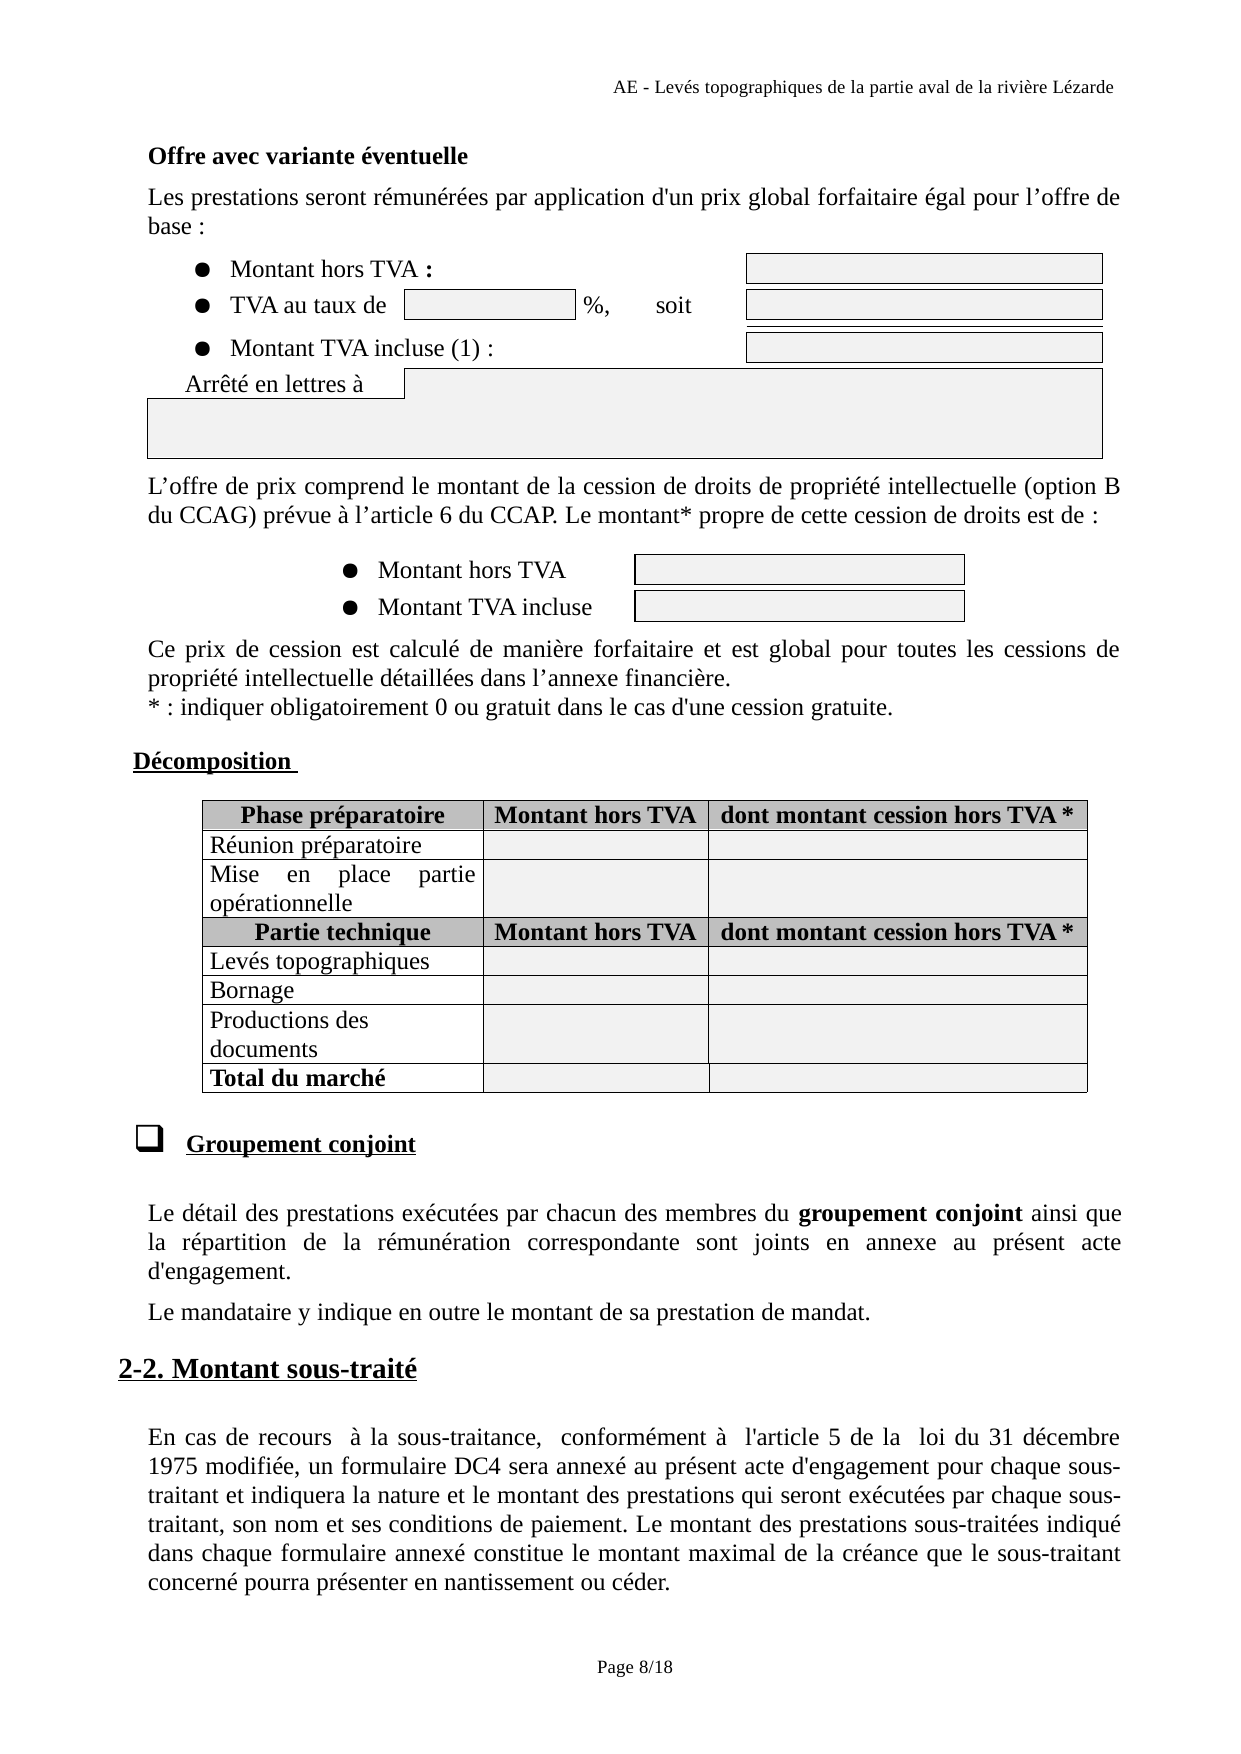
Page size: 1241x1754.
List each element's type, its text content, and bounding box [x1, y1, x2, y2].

table_header [484, 1064, 709, 1092]
table_cell [1103, 398, 1122, 457]
table_header [1103, 253, 1122, 283]
table_cell Réunion préparatoire [203, 831, 483, 859]
table_cell Arrêté en lettres à [148, 368, 404, 398]
text Offre avec variante éventuelle [148, 141, 1122, 170]
table_cell Montant TVA incluse [295, 590, 634, 621]
text Ce prix de cession est calculé de manière forfaitaire et est global pour toutes les cessions de propriété intellectuelle détaillées dans l’annexe financière. [148, 634, 1122, 692]
table_cell [709, 831, 1087, 859]
table_cell [484, 860, 708, 917]
table_cell [747, 363, 1102, 368]
table_cell [747, 284, 1102, 289]
table_header [636, 555, 964, 584]
table_cell [484, 1005, 708, 1063]
table_cell [484, 976, 708, 1004]
table_cell [1103, 368, 1122, 398]
table_header dont montant cession hors TVA * [709, 801, 1087, 829]
table_cell [148, 326, 747, 332]
table_header [747, 254, 1102, 283]
table_cell Productions des documents [203, 1005, 483, 1063]
table_cell Partie technique [203, 918, 483, 946]
table_cell [635, 585, 964, 590]
table_cell [484, 947, 708, 975]
table_cell [1103, 319, 1122, 326]
text Le mandataire y indique en outre le montant de sa prestation de mandat. [148, 1297, 1122, 1326]
table_cell [747, 320, 1102, 326]
table_cell [295, 584, 635, 590]
table_cell [1103, 283, 1122, 289]
table_cell [148, 319, 747, 326]
text Décomposition [133, 746, 1122, 775]
table_cell [636, 591, 964, 621]
text En cas de recours à la sous-traitance, conformément à l'article 5 de la loi du 31 décembre 1975 modifiée, un formulaire DC4 sera annexé au présent acte d'engagement pour chaque sous-traitant et indiquera la nature et le montant des prestations qui seront exécutées par chaque sous-traitant, son nom et ses conditions de paiement. Le montant des prestations sous-traitées indiqué dans chaque formulaire annexé constitue le montant maximal de la créance que le sous-traitant concerné pourra présenter en nantissement ou céder. [148, 1422, 1122, 1596]
table_cell [1103, 326, 1122, 332]
table_cell [405, 369, 1102, 398]
table_header Montant hors TVA : [148, 253, 746, 283]
table_cell [1103, 289, 1122, 319]
table_cell %, soit [576, 289, 746, 319]
table_cell Levés topographiques [203, 947, 483, 975]
table_cell [709, 947, 1087, 975]
subtitle 2-2. Montant sous-traité [118, 1351, 1122, 1384]
table_cell [747, 327, 1102, 332]
table_cell [1103, 332, 1122, 362]
text * : indiquer obligatoirement 0 ou gratuit dans le cas d'une cession gratuite. [148, 692, 1122, 721]
table_cell [484, 831, 708, 859]
table_cell TVA au taux de [148, 289, 404, 319]
table_cell [964, 584, 981, 590]
table_cell [1103, 362, 1122, 368]
table_header Total du marché [203, 1064, 483, 1092]
text L’offre de prix comprend le montant de la cession de droits de propriété intellectuelle (option B du CCAG) prévue à l’article 6 du CCAP. Le montant* propre de cette cession de droits est de : [148, 471, 1122, 529]
text Le détail des prestations exécutées par chacun des membres du groupement conjoint ainsi que la répartition de la rémunération correspondante sont joints en annexe au présent acte d'engagement. [148, 1197, 1122, 1284]
table_cell [747, 333, 1102, 362]
table_cell Montant TVA incluse (1) : [148, 332, 746, 362]
table_cell [405, 290, 575, 319]
table_cell [148, 398, 1102, 457]
table_header [710, 1064, 1087, 1092]
table_cell Bornage [203, 976, 483, 1004]
table_cell [148, 362, 747, 368]
table_cell Mise en place partie opérationnelle [203, 860, 483, 917]
table_cell [747, 290, 1102, 319]
table_header Montant hors TVA [484, 801, 708, 829]
table_cell [709, 1005, 1087, 1063]
table_cell Montant hors TVA [484, 918, 708, 946]
table_cell [709, 860, 1087, 917]
table_header Phase préparatoire [203, 801, 483, 829]
table_cell [965, 590, 981, 621]
table_cell [709, 976, 1087, 1004]
table_cell dont montant cession hors TVA * [709, 918, 1087, 946]
table_header Montant hors TVA [295, 554, 634, 584]
text Les prestations seront rémunérées par application d'un prix global forfaitaire égal pour l’offre de base : [148, 182, 1122, 240]
table_header [965, 554, 981, 584]
table_cell [148, 283, 747, 289]
